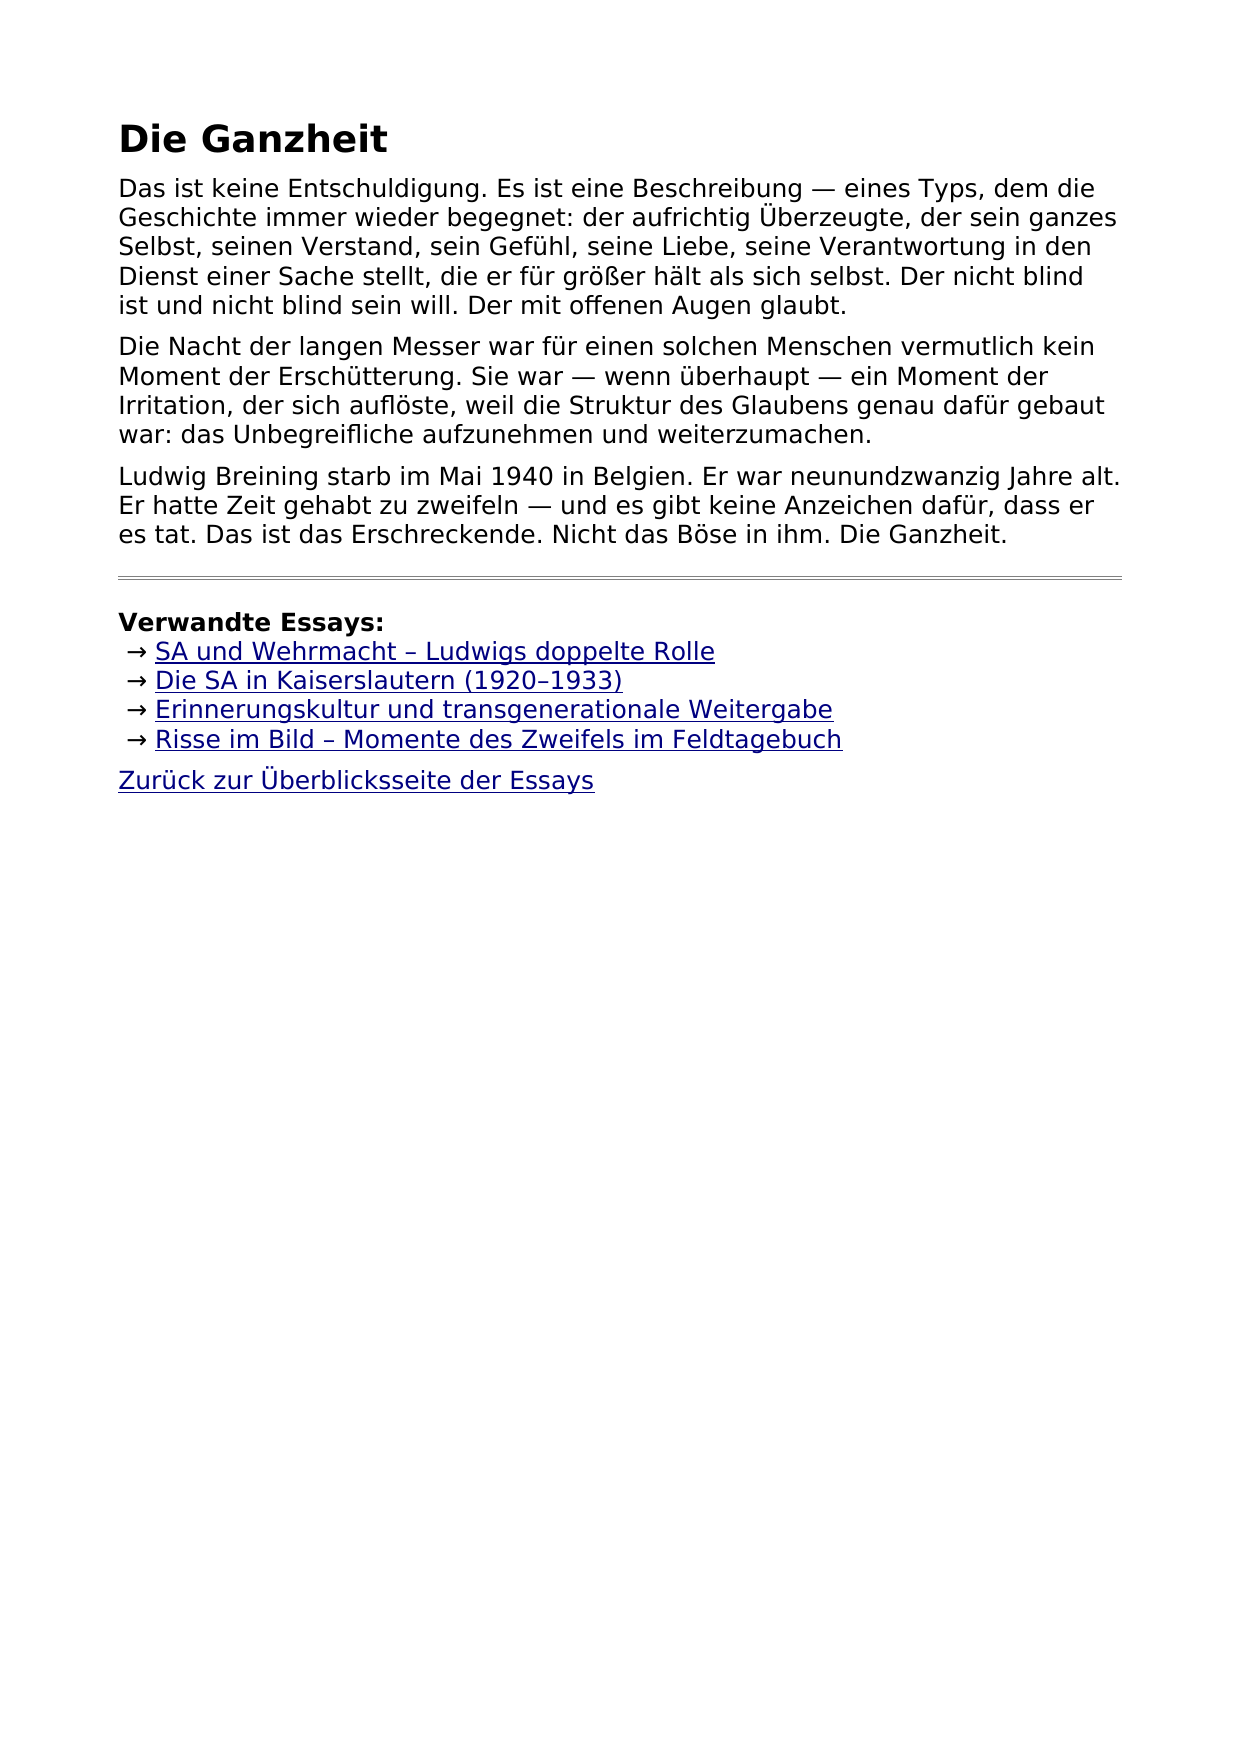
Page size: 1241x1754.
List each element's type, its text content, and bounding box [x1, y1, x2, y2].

text Das ist keine Entschuldigung. Es ist eine Beschreibung — eines Typs, dem die Geschichte immer wieder begegnet: der aufrichtig Überzeugte, der sein ganzes Selbst, seinen Verstand, sein Gefühl, seine Liebe, seine Verantwortung in den Dienst einer Sache stellt, die er für größer hält als sich selbst. Der nicht blind ist und nicht blind sein will. Der mit offenen Augen glaubt. [118, 174, 1122, 320]
text Ludwig Breining starb im Mai 1940 in Belgien. Er war neunundzwanzig Jahre alt. Er hatte Zeit gehabt zu zweifeln — und es gibt keine Anzeichen dafür, dass er es tat. Das ist das Erschreckende. Nicht das Böse in ihm. Die Ganzheit. [118, 462, 1122, 549]
text Verwandte Essays: → SA und Wehrmacht – Ludwigs doppelte Rolle → Die SA in Kaiserslautern (1920–1933) → Erinnerungskultur und transgenerationale Weitergabe → Risse im Bild – Momente des Zweifels im Feldtagebuch [118, 608, 1122, 754]
subtitle Die Ganzheit [118, 118, 1122, 162]
text Die Nacht der langen Messer war für einen solchen Menschen vermutlich kein Moment der Erschütterung. Sie war — wenn überhaupt — ein Moment der Irritation, der sich auflöste, weil die Struktur des Glaubens genau dafür gebaut war: das Unbegreifliche aufzunehmen und weiterzumachen. [118, 333, 1122, 449]
text Zurück zur Überblicksseite der Essays [118, 766, 1122, 796]
